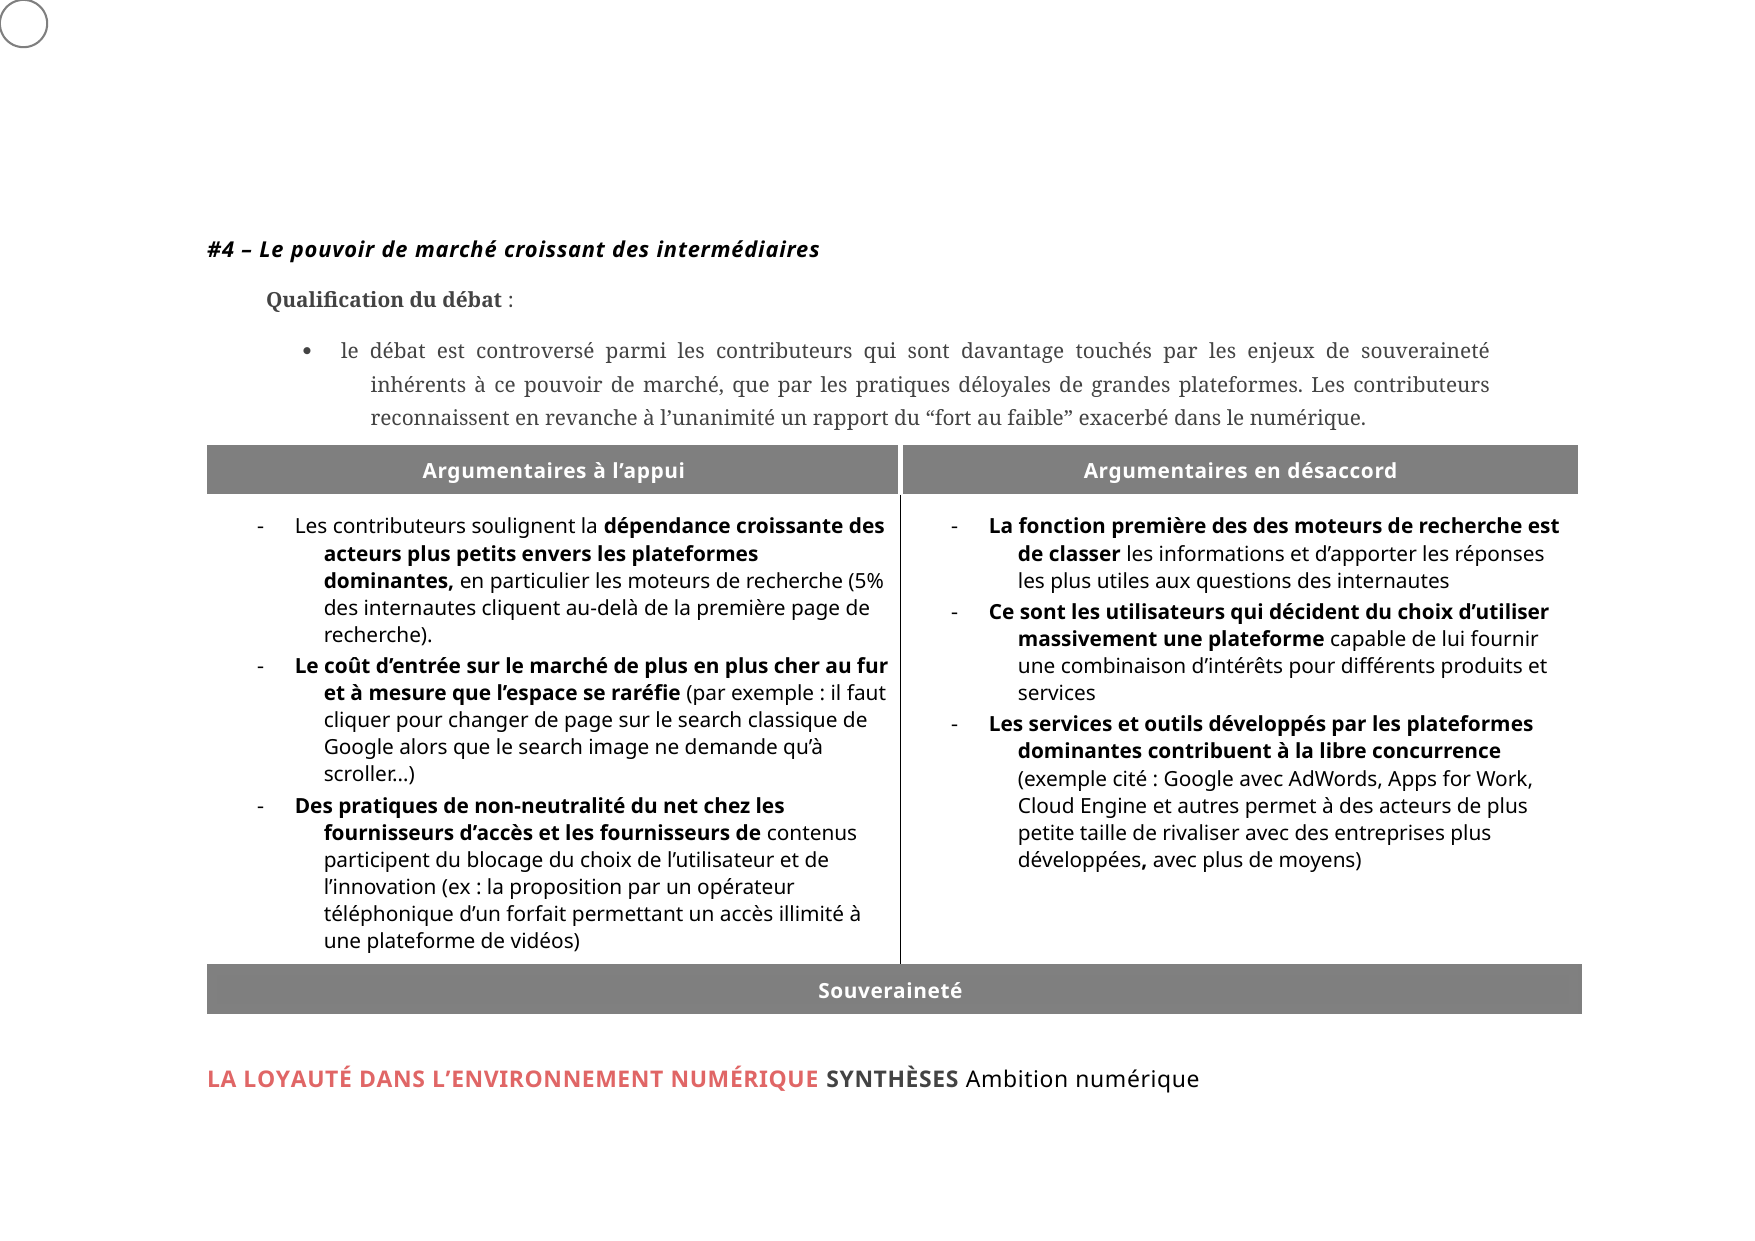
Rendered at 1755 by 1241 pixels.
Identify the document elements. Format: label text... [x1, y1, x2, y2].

text #4 – Le pouvoir de marché croissant des intermédiaires [207, 234, 1547, 264]
text Qualification du débat : [266, 281, 1492, 314]
table_cell Souveraineté [207, 964, 1578, 1014]
table_header Argumentaires à l’appui [207, 445, 898, 494]
table_cell Les contributeurs soulignent la dépendance croissante des acteurs plus petits envers les plateformes dominantes, en particulier les moteurs de recherche (5% des internautes cliquent au-delà de la première page de recherche). Le coût d’entrée sur le marché de plus en plus cher au fur et à mesure que l’espace se raréfie (par exemple : il faut cliquer pour changer de page sur le search classique de Google alors que le search image ne demande qu’à scroller…) Des pratiques de non-neutralité du net chez les fournisseurs d’accès et les fournisseurs de contenus participent du blocage du choix de l’utilisateur et de l’innovation (ex : la proposition par un opérateur téléphonique d’un forfait permettant un accès illimité à une plateforme de vidéos) [207, 498, 900, 964]
list le débat est controversé parmi les contributeurs qui sont davantage touchés par les enjeux de souveraineté inhérents à ce pouvoir de marché, que par les pratiques déloyales de grandes plateformes. Les contributeurs reconnaissent en revanche à l’unanimité un rapport du “fort au faible” exacerbé dans le numérique. [303, 332, 1492, 432]
table_header Argumentaires en désaccord [903, 445, 1578, 494]
table_cell La fonction première des des moteurs de recherche est de classer les informations et d’apporter les réponses les plus utiles aux questions des internautes Ce sont les utilisateurs qui décident du choix d’utiliser massivement une plateforme capable de lui fournir une combinaison d’intérêts pour différents produits et services Les services et outils développés par les plateformes dominantes contribuent à la libre concurrence (exemple cité : Google avec AdWords, Apps for Work, Cloud Engine et autres permet à des acteurs de plus petite taille de rivaliser avec des entreprises plus développées, avec plus de moyens) [901, 498, 1580, 964]
